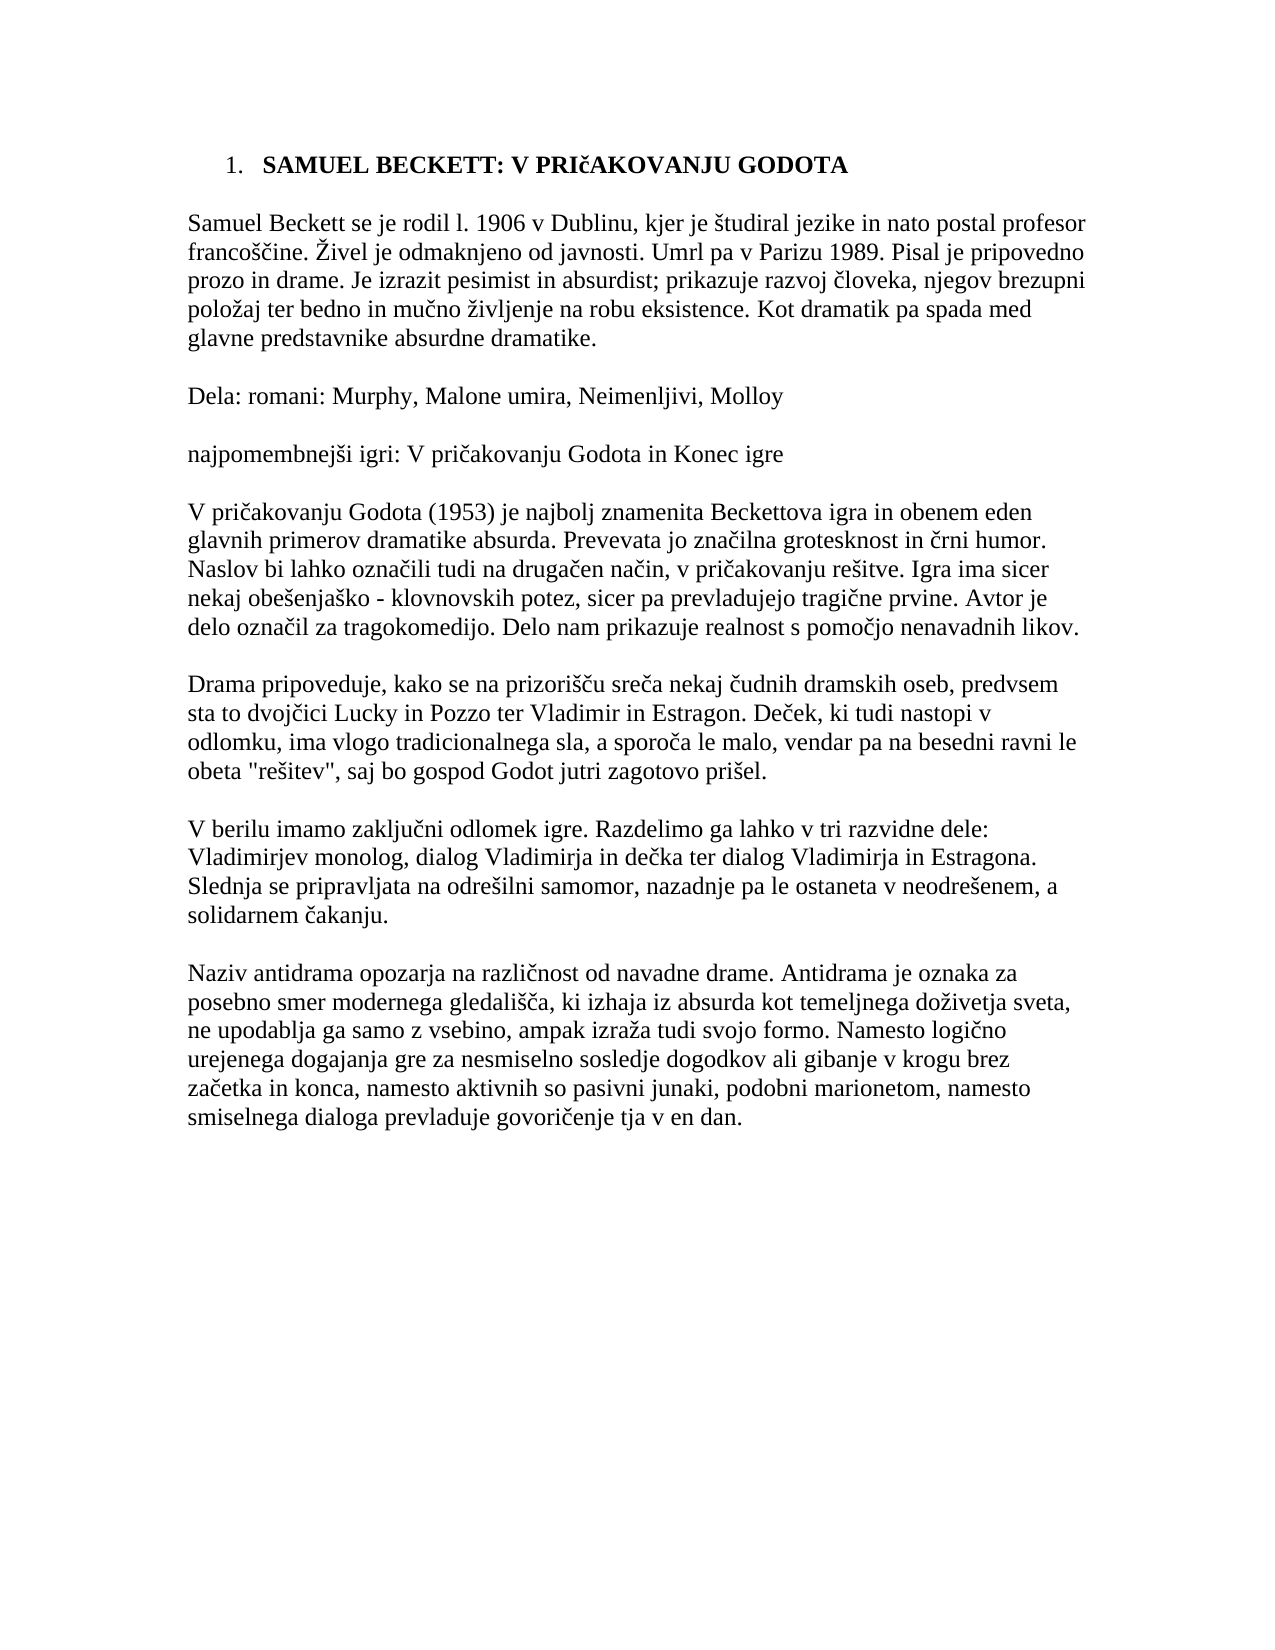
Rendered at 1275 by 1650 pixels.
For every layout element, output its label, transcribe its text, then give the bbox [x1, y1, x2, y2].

text V berilu imamo zaključni odlomek igre. Razdelimo ga lahko v tri razvidne dele: Vladimirjev monolog, dialog Vladimirja in dečka ter dialog Vladimirja in Estragona. Slednja se pripravljata na odrešilni samomor, nazadnje pa le ostaneta v neodrešenem, a solidarnem čakanju. [187, 814, 1087, 929]
text Samuel Beckett se je rodil l. 1906 v Dublinu, kjer je študiral jezike in nato postal profesor francoščine. Živel je odmaknjeno od javnosti. Umrl pa v Parizu 1989. Pisal je pripovedno prozo in drame. Je izrazit pesimist in absurdist; prikazuje razvoj človeka, njegov brezupni položaj ter bedno in mučno življenje na robu eksistence. Kot dramatik pa spada med glavne predstavnike absurdne dramatike. [187, 208, 1087, 352]
list SAMUEL BECKETT: V PRIčAKOVANJU GODOTA [225, 150, 1087, 179]
text Drama pripoveduje, kako se na prizorišču sreča nekaj čudnih dramskih oseb, predvsem sta to dvojčici Lucky in Pozzo ter Vladimir in Estragon. Deček, ki tudi nastopi v odlomku, ima vlogo tradicionalnega sla, a sporoča le malo, vendar pa na besedni ravni le obeta "rešitev", saj bo gospod Godot jutri zagotovo prišel. [187, 669, 1087, 784]
text V pričakovanju Godota (1953) je najbolj znamenita Beckettova igra in obenem eden glavnih primerov dramatike absurda. Prevevata jo značilna grotesknost in črni humor. Naslov bi lahko označili tudi na drugačen način, v pričakovanju rešitve. Igra ima sicer nekaj obešenjaško - klovnovskih potez, sicer pa prevladujejo tragične prvine. Avtor je delo označil za tragokomedijo. Delo nam prikazuje realnost s pomočjo nenavadnih likov. [187, 497, 1087, 640]
text Naziv antidrama opozarja na različnost od navadne drame. Antidrama je oznaka za posebno smer modernega gledališča, ki izhaja iz absurda kot temeljnega doživetja sveta, ne upodablja ga samo z vsebino, ampak izraža tudi svojo formo. Namesto logično urejenega dogajanja gre za nesmiselno sosledje dogodkov ali gibanje v krogu brez začetka in konca, namesto aktivnih so pasivni junaki, podobni marionetom, namesto smiselnega dialoga prevladuje govoričenje tja v en dan. [187, 958, 1087, 1130]
text najpomembnejši igri: V pričakovanju Godota in Konec igre [187, 439, 1087, 467]
text Dela: romani: Murphy, Malone umira, Neimenljivi, Molloy [187, 381, 1087, 409]
